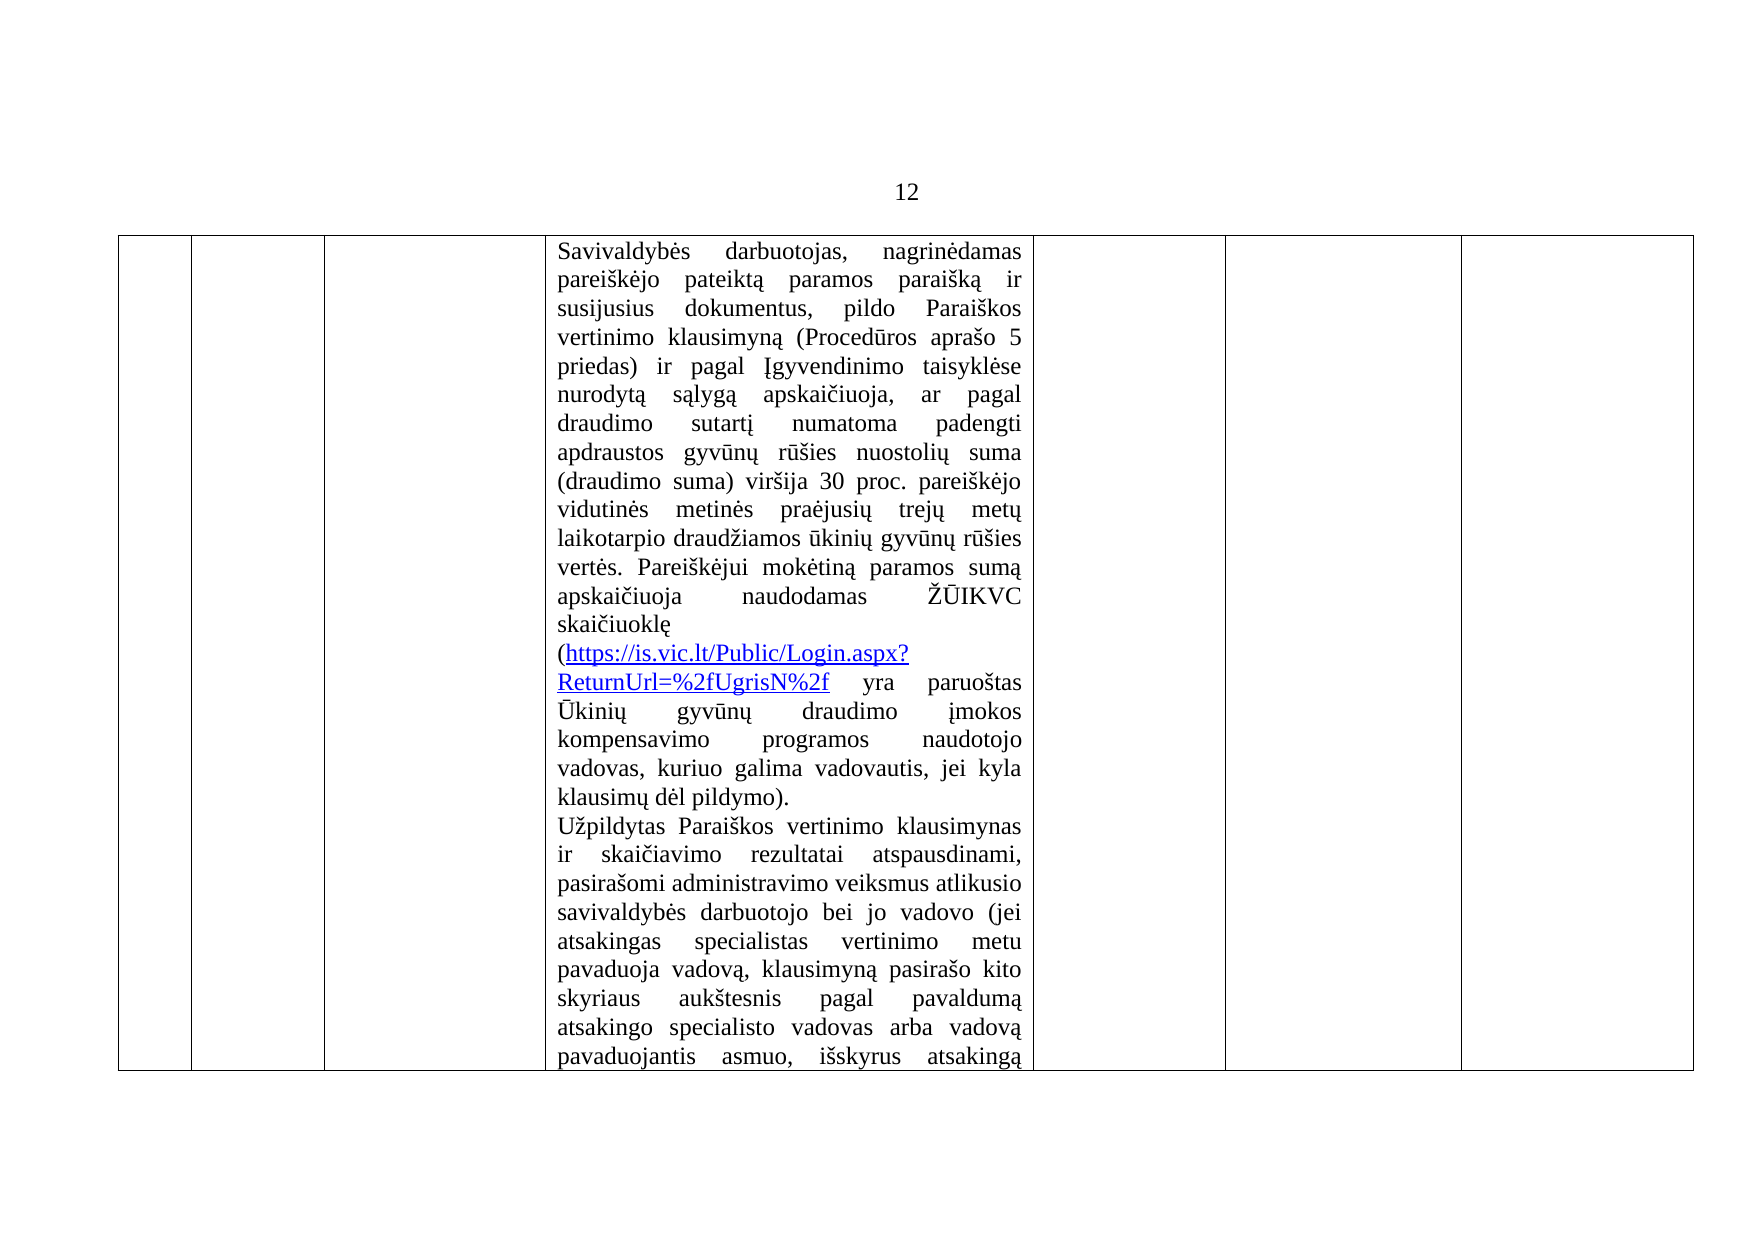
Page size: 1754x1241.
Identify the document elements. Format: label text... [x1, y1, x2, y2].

table_cell [192, 236, 324, 1069]
table_cell [119, 236, 191, 1069]
table_cell [1462, 236, 1693, 1069]
table_cell Savivaldybės darbuotojas, nagrinėdamas pareiškėjo pateiktą paramos paraišką ir susijusius dokumentus, pildo Paraiškos vertinimo klausimyną (Procedūros aprašo 5 priedas) ir pagal Įgyvendinimo taisyklėse nurodytą sąlygą apskaičiuoja, ar pagal draudimo sutartį numatoma padengti apdraustos gyvūnų rūšies nuostolių suma (draudimo suma) viršija 30 proc. pareiškėjo vidutinės metinės praėjusių trejų metų laikotarpio draudžiamos ūkinių gyvūnų rūšies vertės. Pareiškėjui mokėtiną paramos sumą apskaičiuoja naudodamas ŽŪIKVC skaičiuoklę (https://is.vic.lt/Public/Login.aspx?ReturnUrl=%2fUgrisN%2f yra paruoštas Ūkinių gyvūnų draudimo įmokos kompensavimo programos naudotojo vadovas, kuriuo galima vadovautis, jei kyla klausimų dėl pildymo). Užpildytas Paraiškos vertinimo klausimynas ir skaičiavimo rezultatai atspausdinami, pasirašomi administravimo veiksmus atlikusio savivaldybės darbuotojo bei jo vadovo (jei atsakingas specialistas vertinimo metu pavaduoja vadovą, klausimyną pasirašo kito skyriaus aukštesnis pagal pavaldumą atsakingo specialisto vadovas arba vadovą pavaduojantis asmuo, išskyrus atsakingą [546, 236, 1033, 1069]
table_cell [1034, 236, 1225, 1069]
table_cell [325, 236, 545, 1069]
table_cell [1226, 236, 1461, 1069]
